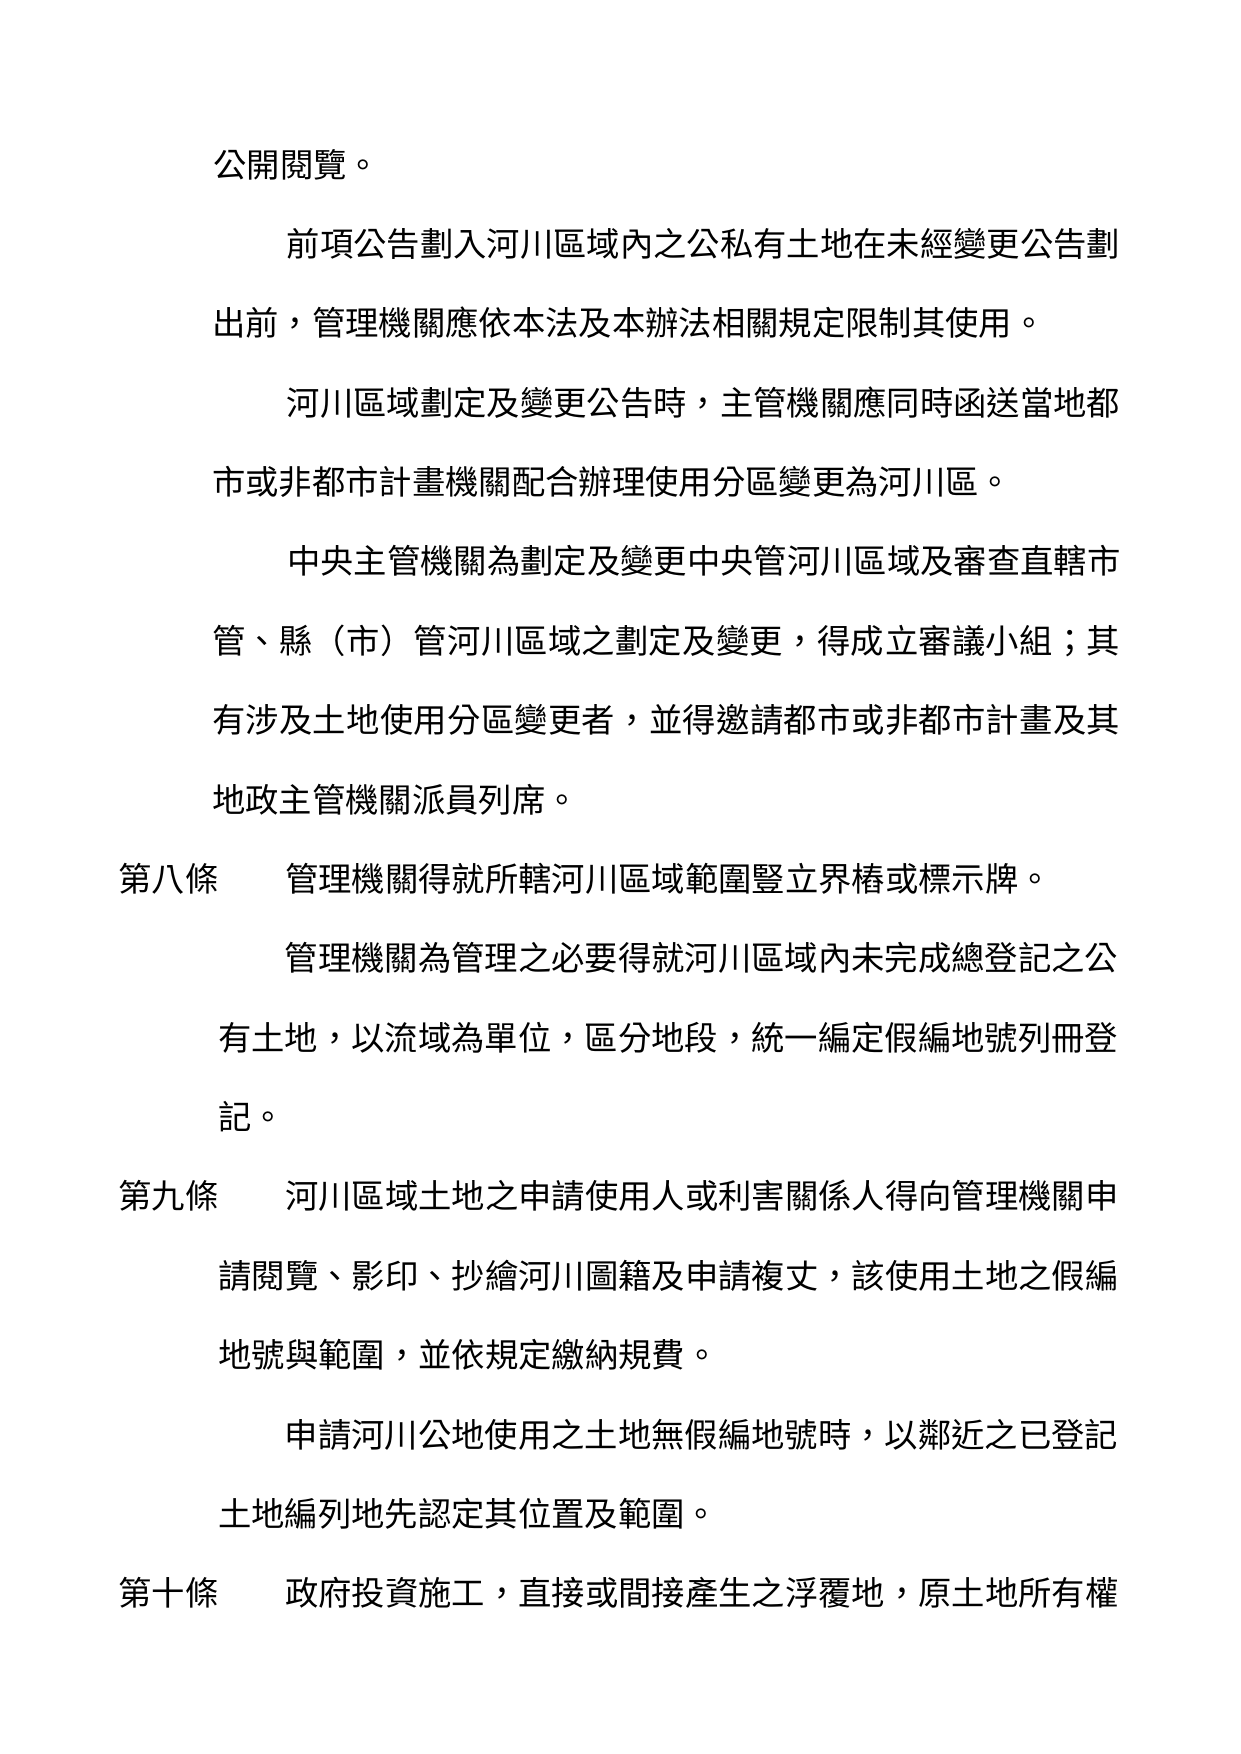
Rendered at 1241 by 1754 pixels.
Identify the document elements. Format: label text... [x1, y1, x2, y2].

text 河川區域劃定及變更公告時，主管機關應同時函送當地都市或非都市計畫機關配合辦理使用分區變更為河川區。 [212, 361, 1122, 520]
text 第八條 管理機關得就所轄河川區域範圍豎立界樁或標示牌。 [118, 837, 1122, 917]
text 管理機關為管理之必要得就河川區域內未完成總登記之公有土地，以流域為單位，區分地段，統一編定假編地號列冊登記。 [218, 917, 1122, 1155]
text 中央主管機關為劃定及變更中央管河川區域及審查直轄市管、縣（市）管河川區域之劃定及變更，得成立審議小組；其有涉及土地使用分區變更者，並得邀請都市或非都市計畫及其地政主管機關派員列席。 [212, 520, 1122, 837]
text 第十條 政府投資施工，直接或間接產生之浮覆地，原土地所有權 [118, 1552, 1122, 1631]
text 申請河川公地使用之土地無假編地號時，以鄰近之已登記土地編列地先認定其位置及範圍。 [218, 1393, 1122, 1552]
text 前項公告劃入河川區域內之公私有土地在未經變更公告劃出前，管理機關應依本法及本辦法相關規定限制其使用。 [212, 202, 1122, 361]
text 第九條 河川區域土地之申請使用人或利害關係人得向管理機關申請閱覽、影印、抄繪河川圖籍及申請複丈，該使用土地之假編地號與範圍，並依規定繳納規費。 [118, 1155, 1122, 1393]
text 公開閱覽。 [118, 123, 1122, 202]
